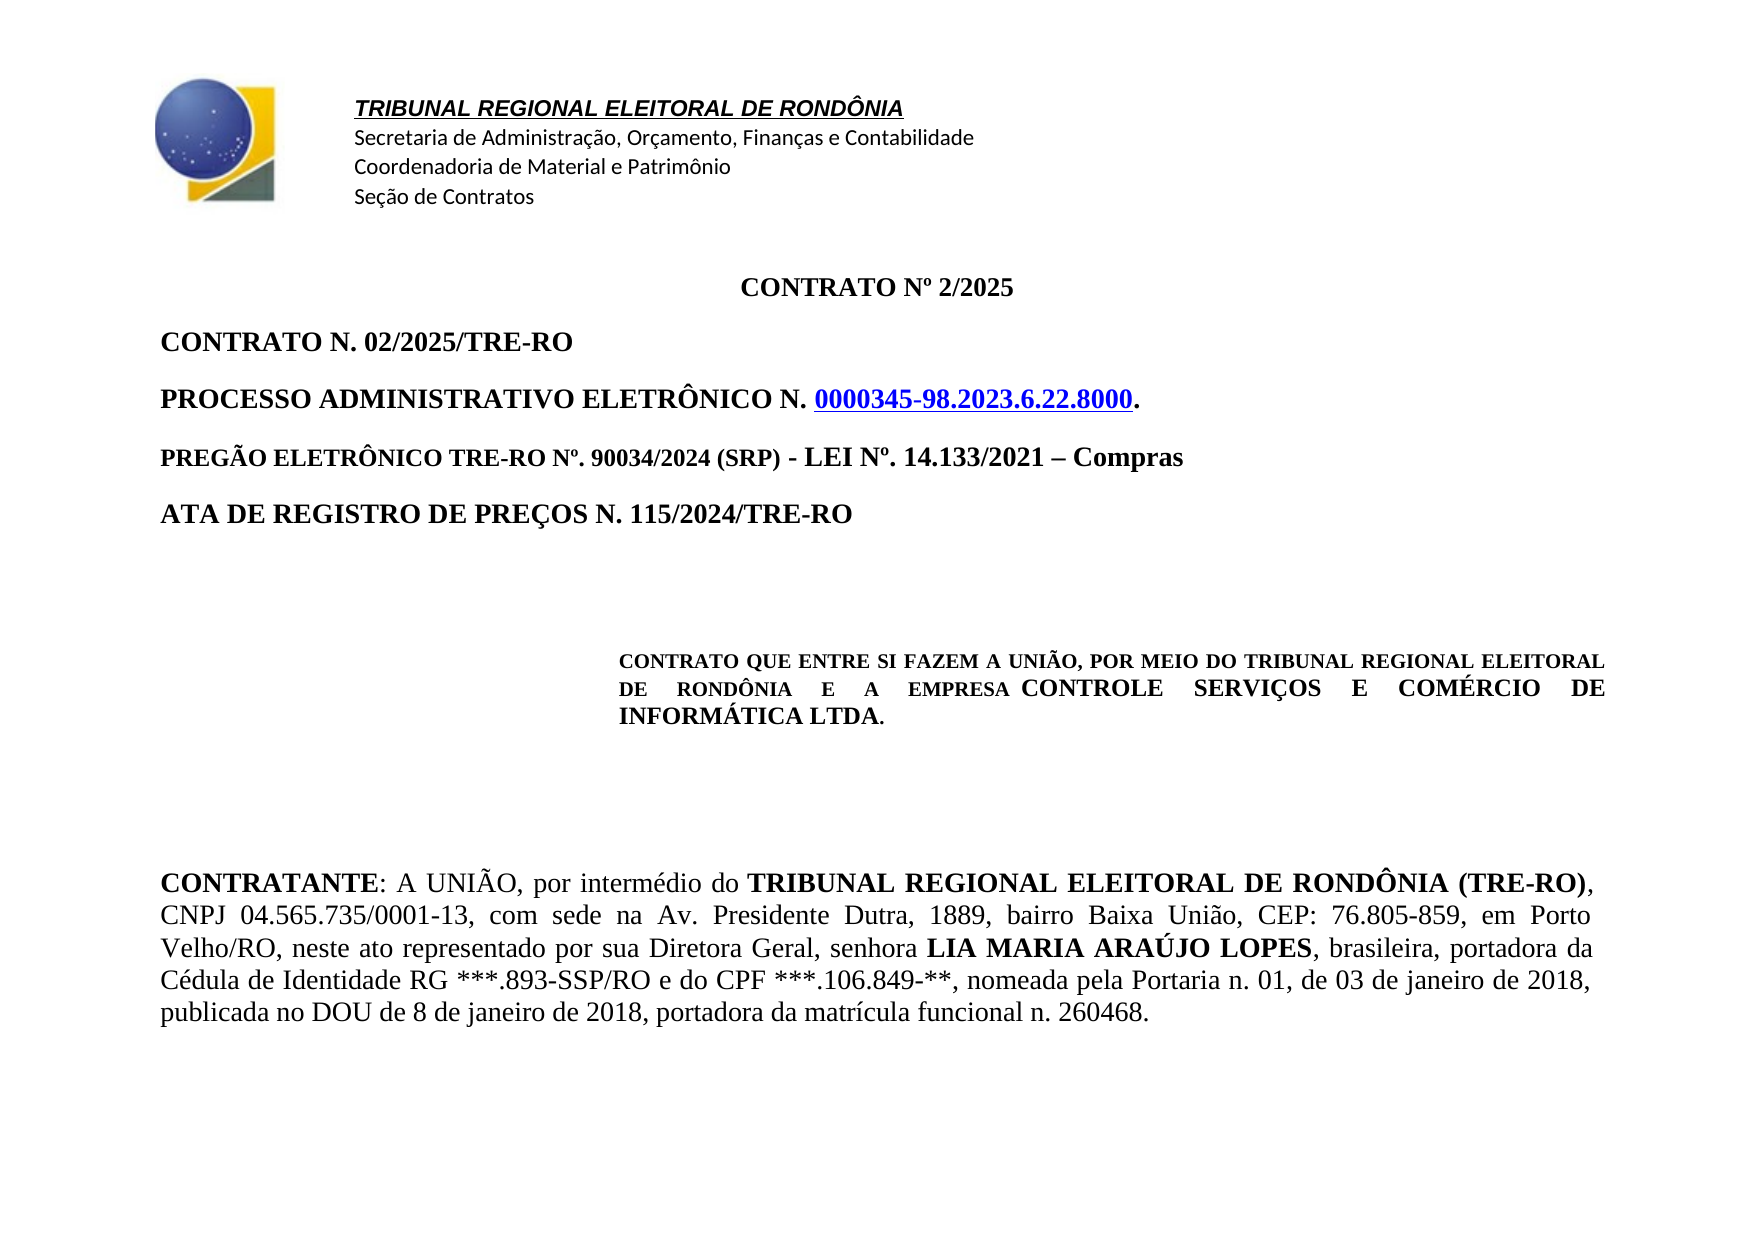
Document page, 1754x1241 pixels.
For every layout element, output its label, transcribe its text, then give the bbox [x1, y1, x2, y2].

text CONTRATO N. 02/2025/TRE-RO [160, 325, 1594, 357]
text Contrato Nº 2/2025 [148, 271, 1606, 302]
text PREGÃO ELETRÔNICO TRE-RO Nº. 90034/2024 (SRP) - LEI Nº. 14.133/2021 – Compras [160, 440, 1594, 472]
text PROCESSO ADMINISTRATIVO ELETRÔNICO N. 0000345-98.2023.6.22.8000. [160, 382, 1594, 415]
text CONTRATANTE: A UNIÃO, por intermédio do TRIBUNAL REGIONAL ELEITORAL DE RONDÔNIA (TRE-RO), CNPJ 04.565.735/0001-13, com sede na Av. Presidente Dutra, 1889, bairro Baixa União, CEP: 76.805-859, em Porto Velho/RO, neste ato representado por sua Diretora Geral, senhora LIA MARIA ARAÚJO LOPES, brasileira, portadora da Cédula de Identidade RG ***.893-SSP/RO e do CPF ***.106.849-**, nomeada pela Portaria n. 01, de 03 de janeiro de 2018, publicada no DOU de 8 de janeiro de 2018, portadora da matrícula funcional n. 260468. [160, 866, 1594, 1028]
text ATA DE REGISTRO DE PREÇOS N. 115/2024/TRE-RO [160, 497, 1594, 530]
text CONTRATO QUE ENTRE SI FAZEM A UNIÃO, POR MEIO DO TRIBUNAL REGIONAL ELEITORAL DE RONDÔNIA E A EMPRESA CONTROLE SERVIÇOS E COMÉRCIO DE INFORMÁTICA LTDA. [619, 649, 1606, 730]
